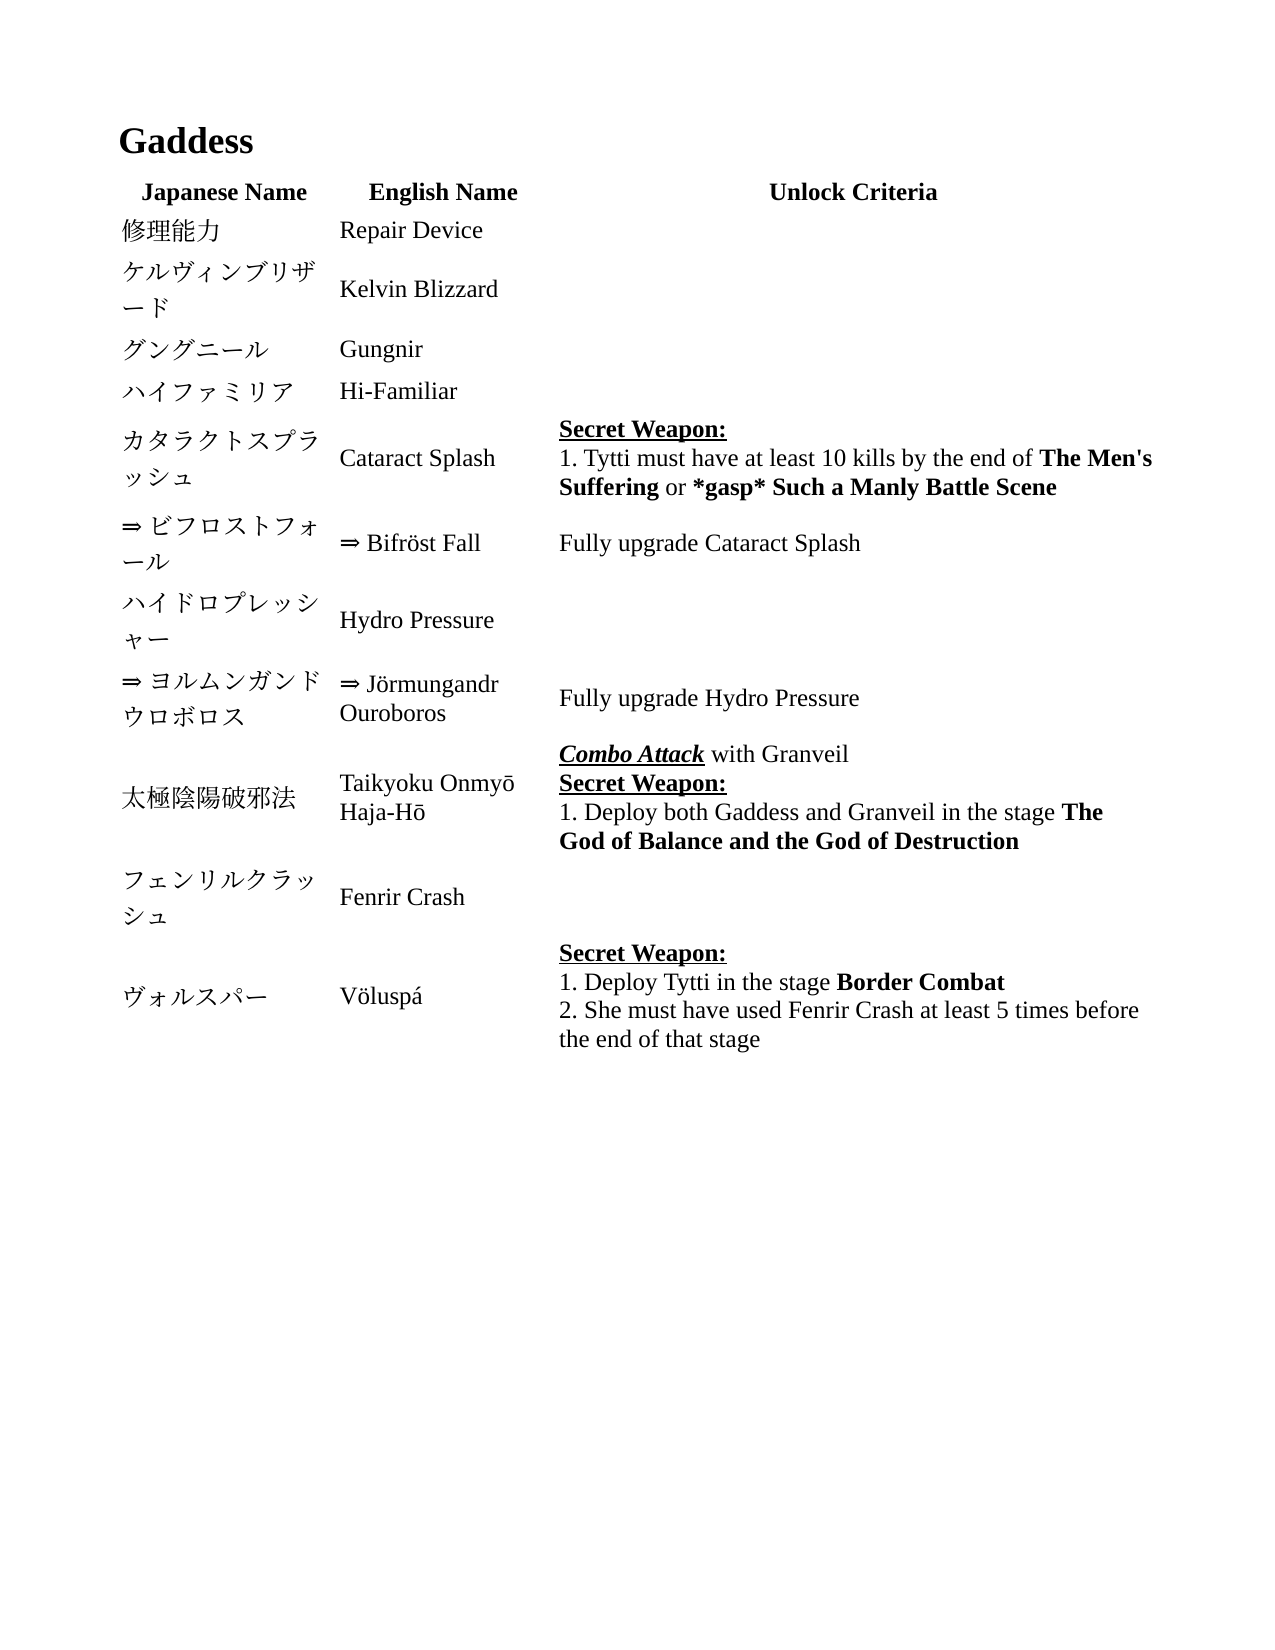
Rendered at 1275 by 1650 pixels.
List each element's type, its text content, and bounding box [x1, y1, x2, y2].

table_cell Gungnir [336, 328, 556, 369]
table_cell Secret Weapon: 1. Deploy Tytti in the stage Border Combat 2. She must have used Fenrir Crash at least 5 times before the end of that stage [556, 935, 1157, 1056]
table_cell Fully upgrade Cataract Splash [556, 504, 1157, 581]
table_cell [556, 208, 1157, 250]
table_cell カタラクトスプラッシュ [118, 411, 336, 503]
table_cell Kelvin Blizzard [336, 250, 556, 328]
table_cell Secret Weapon: 1. Tytti must have at least 10 kills by the end of The Men's Suffering or *gasp* Such a Manly Battle Scene [556, 411, 1157, 503]
table_cell [556, 858, 1157, 935]
table_cell Hydro Pressure [336, 581, 556, 659]
table_cell ハイファミリア [118, 370, 336, 411]
table_cell グングニール [118, 328, 336, 369]
table_cell フェンリルクラッシュ [118, 858, 336, 935]
table_cell Fenrir Crash [336, 858, 556, 935]
table_cell ケルヴィンブリザード [118, 250, 336, 328]
table_cell ハイドロプレッシャー [118, 581, 336, 659]
table_cell [556, 370, 1157, 411]
table_header Japanese Name [118, 174, 336, 208]
table_cell Taikyoku Onmyō Haja-Hō [336, 737, 556, 857]
table_header English Name [336, 174, 556, 208]
table_cell Combo Attack with Granveil Secret Weapon: 1. Deploy both Gaddess and Granveil in the stage The God of Balance and the God of Destruction [556, 737, 1157, 857]
table_cell ⇒ Jörmungandr Ouroboros [336, 659, 556, 737]
table_cell [556, 581, 1157, 659]
table_cell 修理能力 [118, 208, 336, 250]
table_cell ⇒ Bifröst Fall [336, 504, 556, 581]
table_cell Fully upgrade Hydro Pressure [556, 659, 1157, 737]
table_cell Völuspá [336, 935, 556, 1056]
table_cell 太極陰陽破邪法 [118, 737, 336, 857]
table_cell [556, 328, 1157, 369]
table_cell ヴォルスパー [118, 935, 336, 1056]
table_cell ⇒ ビフロストフォール [118, 504, 336, 581]
table_cell Hi-Familiar [336, 370, 556, 411]
table_header Unlock Criteria [556, 174, 1157, 208]
table_cell ⇒ ヨルムンガンドウロボロス [118, 659, 336, 737]
table_cell Repair Device [336, 208, 556, 250]
table_cell [556, 250, 1157, 328]
subtitle Gaddess [118, 118, 1157, 161]
table_cell Cataract Splash [336, 411, 556, 503]
